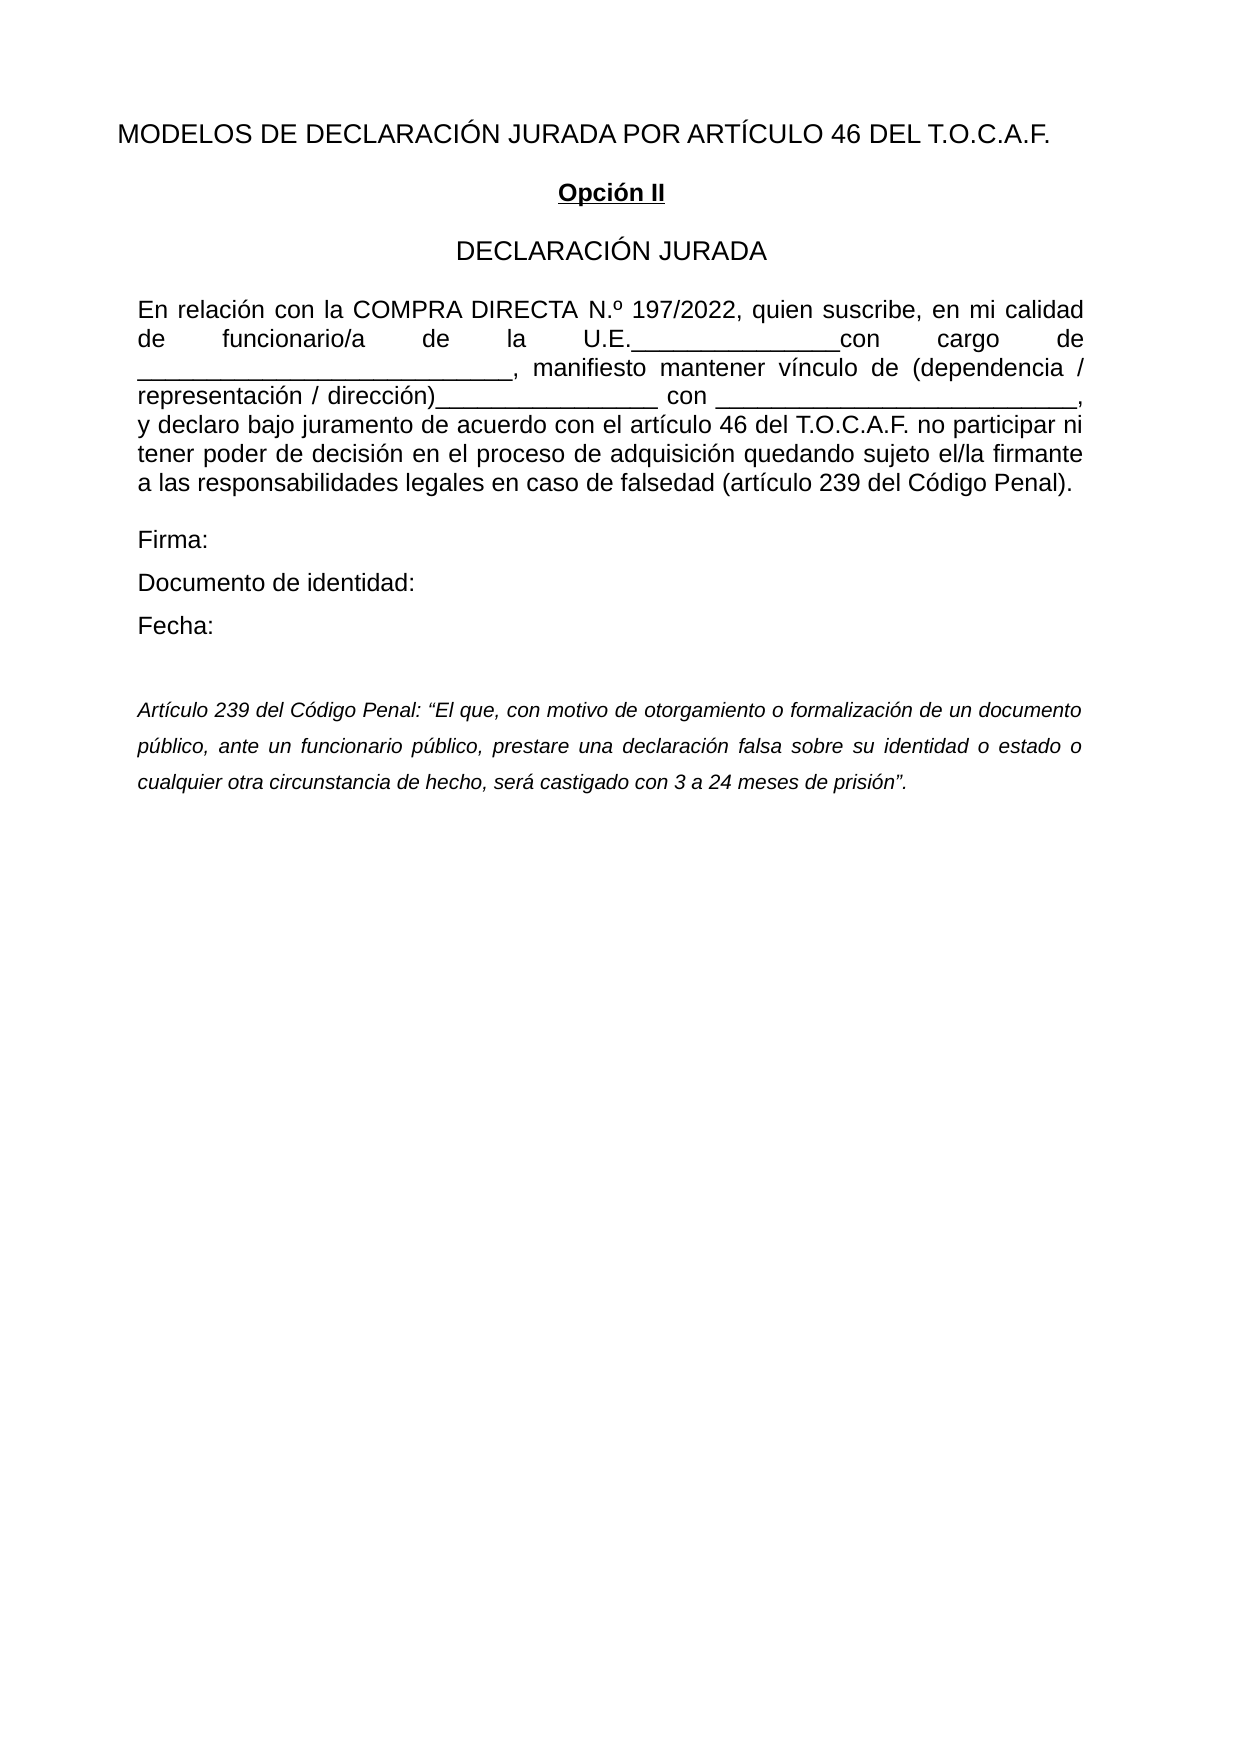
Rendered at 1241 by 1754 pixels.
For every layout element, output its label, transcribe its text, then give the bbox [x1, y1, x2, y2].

text DECLARACIÓN JURADA [137, 235, 1085, 266]
text Opción II [137, 177, 1085, 206]
text Fecha: [137, 611, 1085, 640]
text En relación con la COMPRA DIRECTA N.º 197/2022, quien suscribe, en mi calidad de funcionario/a de la U.E._______________con cargo de ___________________________, manifiesto mantener vínculo de (dependencia / representación / dirección)________________ con __________________________, y declaro bajo juramento de acuerdo con el artículo 46 del T.O.C.A.F. no participar ni tener poder de decisión en el proceso de adquisición quedando sujeto el/la firmante a las responsabilidades legales en caso de falsedad (artículo 239 del Código Penal). [137, 295, 1085, 496]
text Documento de identidad: [137, 568, 1085, 597]
subtitle MODELOS DE DECLARACIÓN JURADA POR ARTÍCULO 46 DEL T.O.C.A.F. [90, 118, 1085, 149]
text Firma: [137, 525, 1085, 554]
text Artículo 239 del Código Penal: “El que, con motivo de otorgamiento o formalización de un documento público, ante un funcionario público, prestare una declaración falsa sobre su identidad o estado o cualquier otra circunstancia de hecho, será castigado con 3 a 24 meses de prisión”. [137, 698, 1085, 793]
